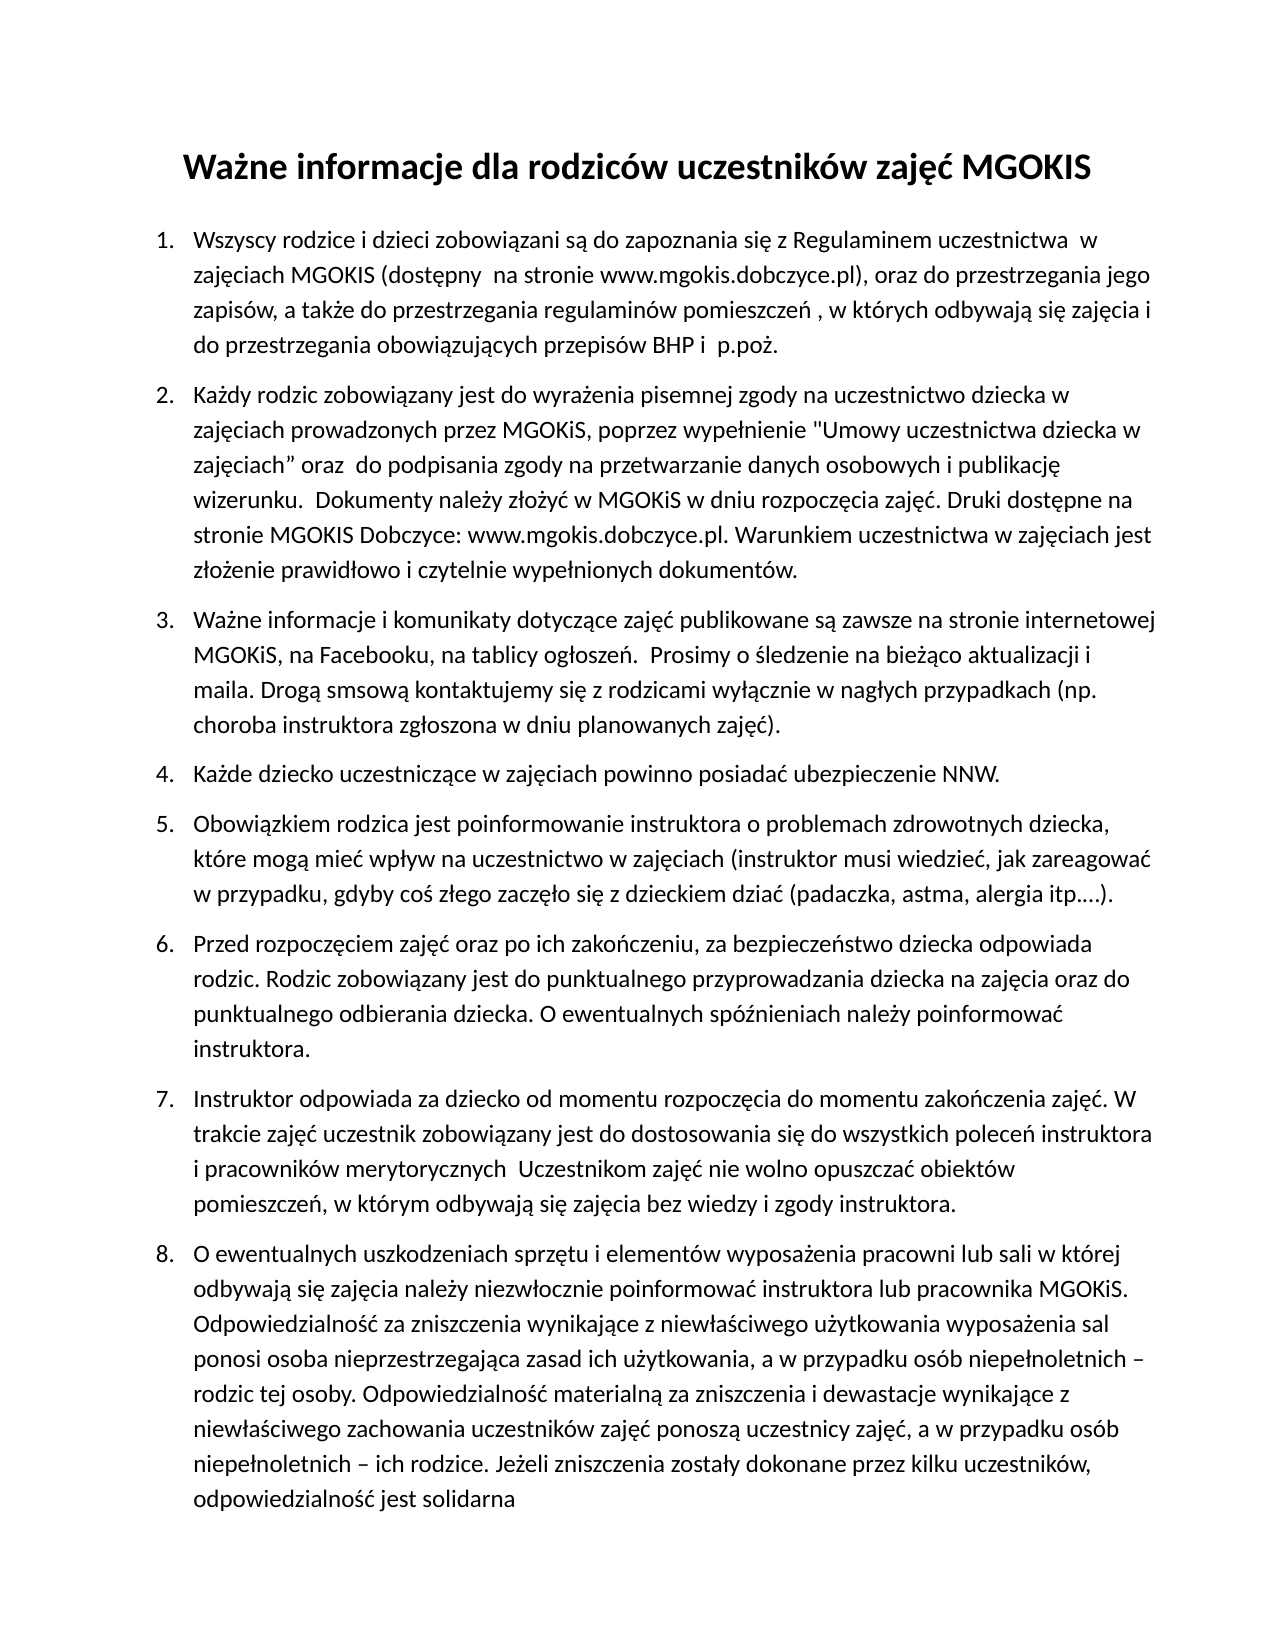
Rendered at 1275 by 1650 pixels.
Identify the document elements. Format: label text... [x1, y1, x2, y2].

list Przed rozpoczęciem zajęć oraz po ich zakończeniu, za bezpieczeństwo dziecka odpowiada rodzic. Rodzic zobowiązany jest do punktualnego przyprowadzania dziecka na zajęcia oraz do punktualnego odbierania dziecka. O ewentualnych spóźnieniach należy poinformować instruktora. [156, 928, 1157, 1064]
list O ewentualnych uszkodzeniach sprzętu i elementów wyposażenia pracowni lub sali w której odbywają się zajęcia należy niezwłocznie poinformować instruktora lub pracownika MGOKiS. Odpowiedzialność za zniszczenia wynikające z niewłaściwego użytkowania wyposażenia sal ponosi osoba nieprzestrzegająca zasad ich użytkowania, a w przypadku osób niepełnoletnich – rodzic tej osoby. Odpowiedzialność materialną za zniszczenia i dewastacje wynikające z niewłaściwego zachowania uczestników zajęć ponoszą uczestnicy zajęć, a w przypadku osób niepełnoletnich – ich rodzice. Jeżeli zniszczenia zostały dokonane przez kilku uczestników, odpowiedzialność jest solidarna [156, 1238, 1157, 1513]
title Ważne informacje dla rodziców uczestników zajęć MGOKIS [118, 143, 1157, 189]
list Ważne informacje i komunikaty dotyczące zajęć publikowane są zawsze na stronie internetowej MGOKiS, na Facebooku, na tablicy ogłoszeń. Prosimy o śledzenie na bieżąco aktualizacji i maila. Drogą smsową kontaktujemy się z rodzicami wyłącznie w nagłych przypadkach (np. choroba instruktora zgłoszona w dniu planowanych zajęć). [156, 604, 1157, 739]
list Każde dziecko uczestniczące w zajęciach powinno posiadać ubezpieczenie NNW. [156, 758, 1157, 789]
list Obowiązkiem rodzica jest poinformowanie instruktora o problemach zdrowotnych dziecka, które mogą mieć wpływ na uczestnictwo w zajęciach (instruktor musi wiedzieć, jak zareagować w przypadku, gdyby coś złego zaczęło się z dzieckiem dziać (padaczka, astma, alergia itp.…). [156, 808, 1157, 909]
list Wszyscy rodzice i dzieci zobowiązani są do zapoznania się z Regulaminem uczestnictwa w zajęciach MGOKIS (dostępny na stronie www.mgokis.dobczyce.pl), oraz do przestrzegania jego zapisów, a także do przestrzegania regulaminów pomieszczeń , w których odbywają się zajęcia i do przestrzegania obowiązujących przepisów BHP i p.poż. [156, 224, 1157, 360]
list Instruktor odpowiada za dziecko od momentu rozpoczęcia do momentu zakończenia zajęć. W trakcie zajęć uczestnik zobowiązany jest do dostosowania się do wszystkich poleceń instruktora i pracowników merytorycznych Uczestnikom zajęć nie wolno opuszczać obiektów pomieszczeń, w którym odbywają się zajęcia bez wiedzy i zgody instruktora. [156, 1083, 1157, 1218]
list Każdy rodzic zobowiązany jest do wyrażenia pisemnej zgody na uczestnictwo dziecka w zajęciach prowadzonych przez MGOKiS, poprzez wypełnienie "Umowy uczestnictwa dziecka w zajęciach” oraz do podpisania zgody na przetwarzanie danych osobowych i publikację wizerunku. Dokumenty należy złożyć w MGOKiS w dniu rozpoczęcia zajęć. Druki dostępne na stronie MGOKIS Dobczyce: www.mgokis.dobczyce.pl. Warunkiem uczestnictwa w zajęciach jest złożenie prawidłowo i czytelnie wypełnionych dokumentów. [156, 379, 1157, 584]
